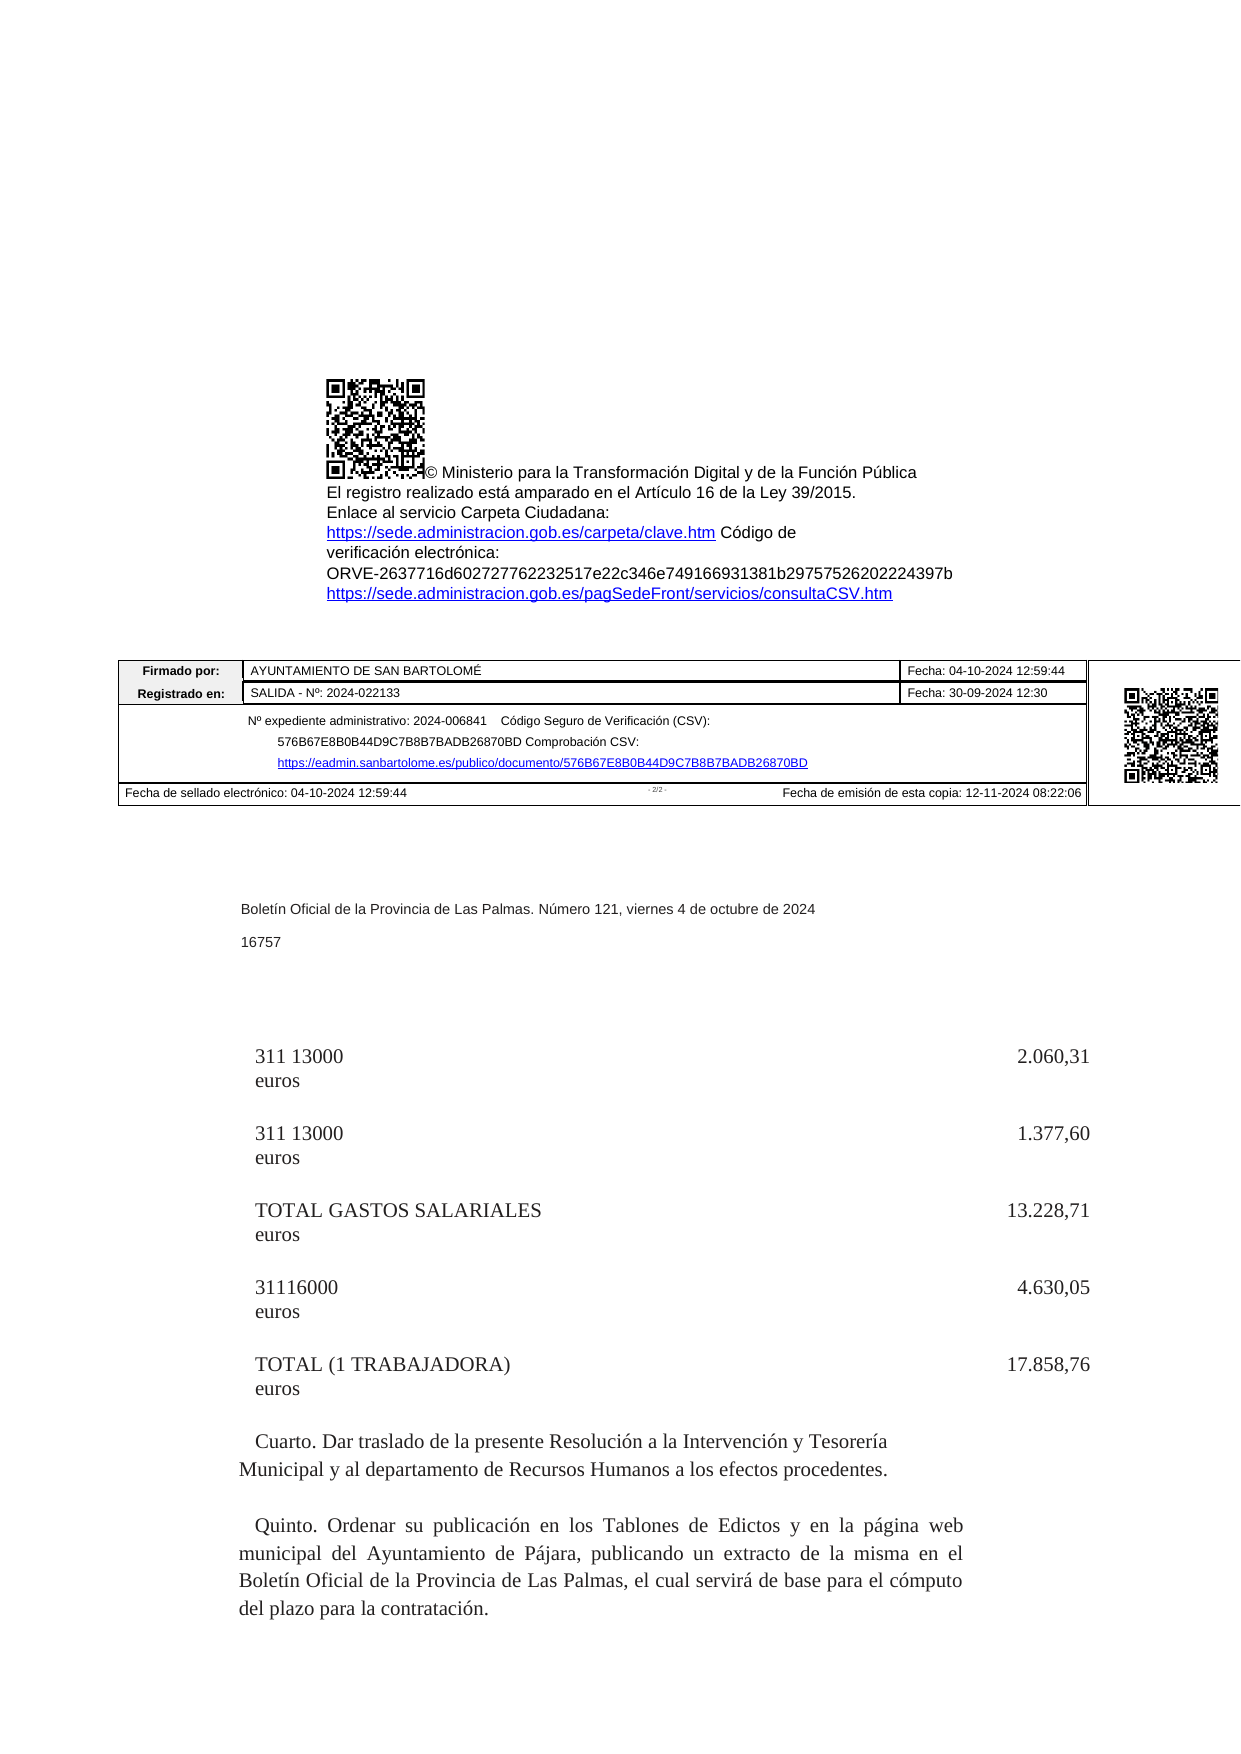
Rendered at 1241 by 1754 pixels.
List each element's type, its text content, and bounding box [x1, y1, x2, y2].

text 311 13000 2.060,31 euros [255, 1043, 1122, 1092]
table_cell SALIDA - Nº: 2024-022133 [244, 683, 899, 703]
table_cell Registrado en: [119, 685, 242, 701]
text Cuarto. Dar traslado de la presente Resolución a la Intervención y Tesorería Municipal y al departamento de Recursos Humanos a los efectos procedentes. [238, 1429, 964, 1481]
text TOTAL (1 TRABAJADORA) 17.858,76 euros [255, 1352, 1122, 1400]
text TOTAL GASTOS SALARIALES 13.228,71 euros [255, 1198, 1122, 1246]
table_header Fecha: 04-10-2024 12:59:44 [901, 661, 1086, 680]
table_header AYUNTAMIENTO DE SAN BARTOLOMÉ [244, 661, 899, 680]
table_cell Nº expediente administrativo: 2024-006841 Código Seguro de Verificación (CSV): 576B67E8B0B44D9C7B8B7BADB26870BD Comprobación CSV: https://eadmin.sanbartolome.es/publico/documento/576B67E8B0B44D9C7B8B7BADB26870BD [119, 705, 1086, 782]
table_header [1089, 661, 1240, 805]
text https://sede.administracion.gob.es/pagSedeFront/servicios/consultaCSV.htm [326, 584, 1122, 603]
text © Ministerio para la Transformación Digital y de la Función Pública [326, 380, 1122, 482]
table_cell Fecha de sellado electrónico: 04-10-2024 12:59:44 - 2/2 - Fecha de emisión de esta copia: 12-11-2024 08:22:06 [119, 784, 1086, 805]
text Quinto. Ordenar su publicación en los Tablones de Edictos y en la página web municipal del Ayuntamiento de Pájara, publicando un extracto de la misma en el Boletín Oficial de la Provincia de Las Palmas, el cual servirá de base para el cómputo del plazo para la contratación. [238, 1513, 964, 1620]
text 31116000 4.630,05 euros [255, 1275, 1122, 1323]
table_header Firmado por: [119, 661, 242, 678]
table_cell Fecha: 30-09-2024 12:30 [901, 683, 1086, 703]
text Boletín Oficial de la Provincia de Las Palmas. Número 121, viernes 4 de octubre de 2024 16757 [241, 901, 1122, 951]
text El registro realizado está amparado en el Artículo 16 de la Ley 39/2015. [326, 483, 1122, 502]
text 311 13000 1.377,60 euros [255, 1121, 1122, 1169]
text Enlace al servicio Carpeta Ciudadana: https://sede.administracion.gob.es/carpeta/clave.htm Código de verificación electrónica: [326, 503, 871, 562]
text ORVE-2637716d602727762232517e22c346e749166931381b29757526202224397b [326, 563, 1122, 583]
